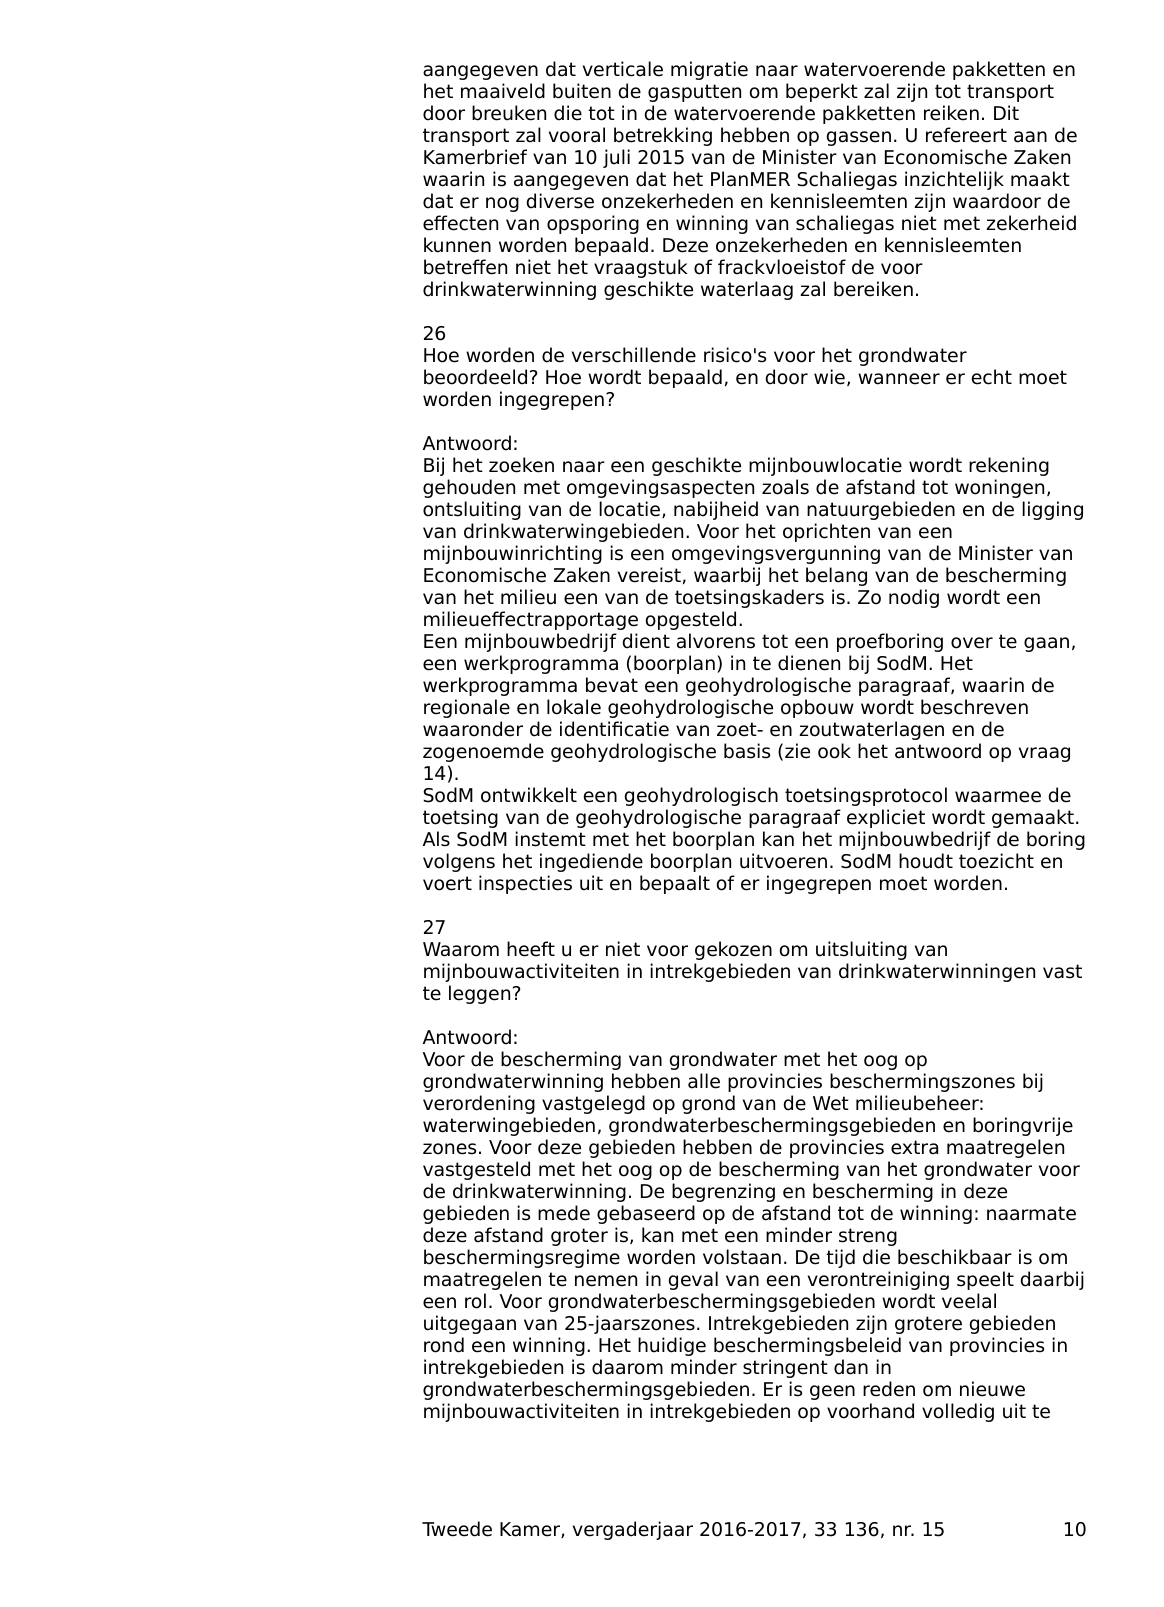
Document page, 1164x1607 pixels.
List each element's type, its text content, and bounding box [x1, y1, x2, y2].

text Antwoord: [422, 433, 1087, 455]
text Hoe worden de verschillende risico's voor het grondwater beoordeeld? Hoe wordt bepaald, en door wie, wanneer er echt moet worden ingegrepen? [422, 345, 1087, 411]
text Waarom heeft u er niet voor gekozen om uitsluiting van mijnbouwactiviteiten in intrekgebieden van drinkwaterwinningen vast te leggen? [422, 939, 1087, 1005]
text aangegeven dat verticale migratie naar watervoerende pakketten en het maaiveld buiten de gasputten om beperkt zal zijn tot transport door breuken die tot in de watervoerende pakketten reiken. Dit transport zal vooral betrekking hebben op gassen. U refereert aan de Kamerbrief van 10 juli 2015 van de Minister van Economische Zaken waarin is aangegeven dat het PlanMER Schaliegas inzichtelijk maakt dat er nog diverse onzekerheden en kennisleemten zijn waardoor de effecten van opsporing en winning van schaliegas niet met zekerheid kunnen worden bepaald. Deze onzekerheden en kennisleemten betreffen niet het vraagstuk of frackvloeistof de voor drinkwaterwinning geschikte waterlaag zal bereiken. [422, 59, 1087, 301]
text Bij het zoeken naar een geschikte mijnbouwlocatie wordt rekening gehouden met omgevingsaspecten zoals de afstand tot woningen, ontsluiting van de locatie, nabijheid van natuurgebieden en de ligging van drinkwaterwingebieden. Voor het oprichten van een mijnbouwinrichting is een omgevingsvergunning van de Minister van Economische Zaken vereist, waarbij het belang van de bescherming van het milieu een van de toetsingskaders is. Zo nodig wordt een milieueffectrapportage opgesteld. [422, 455, 1087, 631]
text Voor de bescherming van grondwater met het oog op grondwaterwinning hebben alle provincies beschermingszones bij verordening vastgelegd op grond van de Wet milieubeheer: waterwingebieden, grondwaterbeschermingsgebieden en boringvrije zones. Voor deze gebieden hebben de provincies extra maatregelen vastgesteld met het oog op de bescherming van het grondwater voor de drinkwaterwinning. De begrenzing en bescherming in deze gebieden is mede gebaseerd op de afstand tot de winning: naarmate deze afstand groter is, kan met een minder streng beschermingsregime worden volstaan. De tijd die beschikbaar is om maatregelen te nemen in geval van een verontreiniging speelt daarbij een rol. Voor grondwaterbeschermingsgebieden wordt veelal uitgegaan van 25-jaarszones. Intrekgebieden zijn grotere gebieden rond een winning. Het huidige beschermingsbeleid van provincies in intrekgebieden is daarom minder stringent dan in grondwaterbeschermingsgebieden. Er is geen reden om nieuwe mijnbouwactiviteiten in intrekgebieden op voorhand volledig uit te [422, 1049, 1087, 1423]
text 26 [422, 323, 1087, 345]
text 27 [422, 917, 1087, 939]
text Antwoord: [422, 1027, 1087, 1049]
text SodM ontwikkelt een geohydrologisch toetsingsprotocol waarmee de toetsing van de geohydrologische paragraaf expliciet wordt gemaakt. Als SodM instemt met het boorplan kan het mijnbouwbedrijf de boring volgens het ingediende boorplan uitvoeren. SodM houdt toezicht en voert inspecties uit en bepaalt of er ingegrepen moet worden. [422, 785, 1087, 895]
text Een mijnbouwbedrijf dient alvorens tot een proefboring over te gaan, een werkprogramma (boorplan) in te dienen bij SodM. Het werkprogramma bevat een geohydrologische paragraaf, waarin de regionale en lokale geohydrologische opbouw wordt beschreven waaronder de identificatie van zoet- en zoutwaterlagen en de zogenoemde geohydrologische basis (zie ook het antwoord op vraag 14). [422, 631, 1087, 785]
